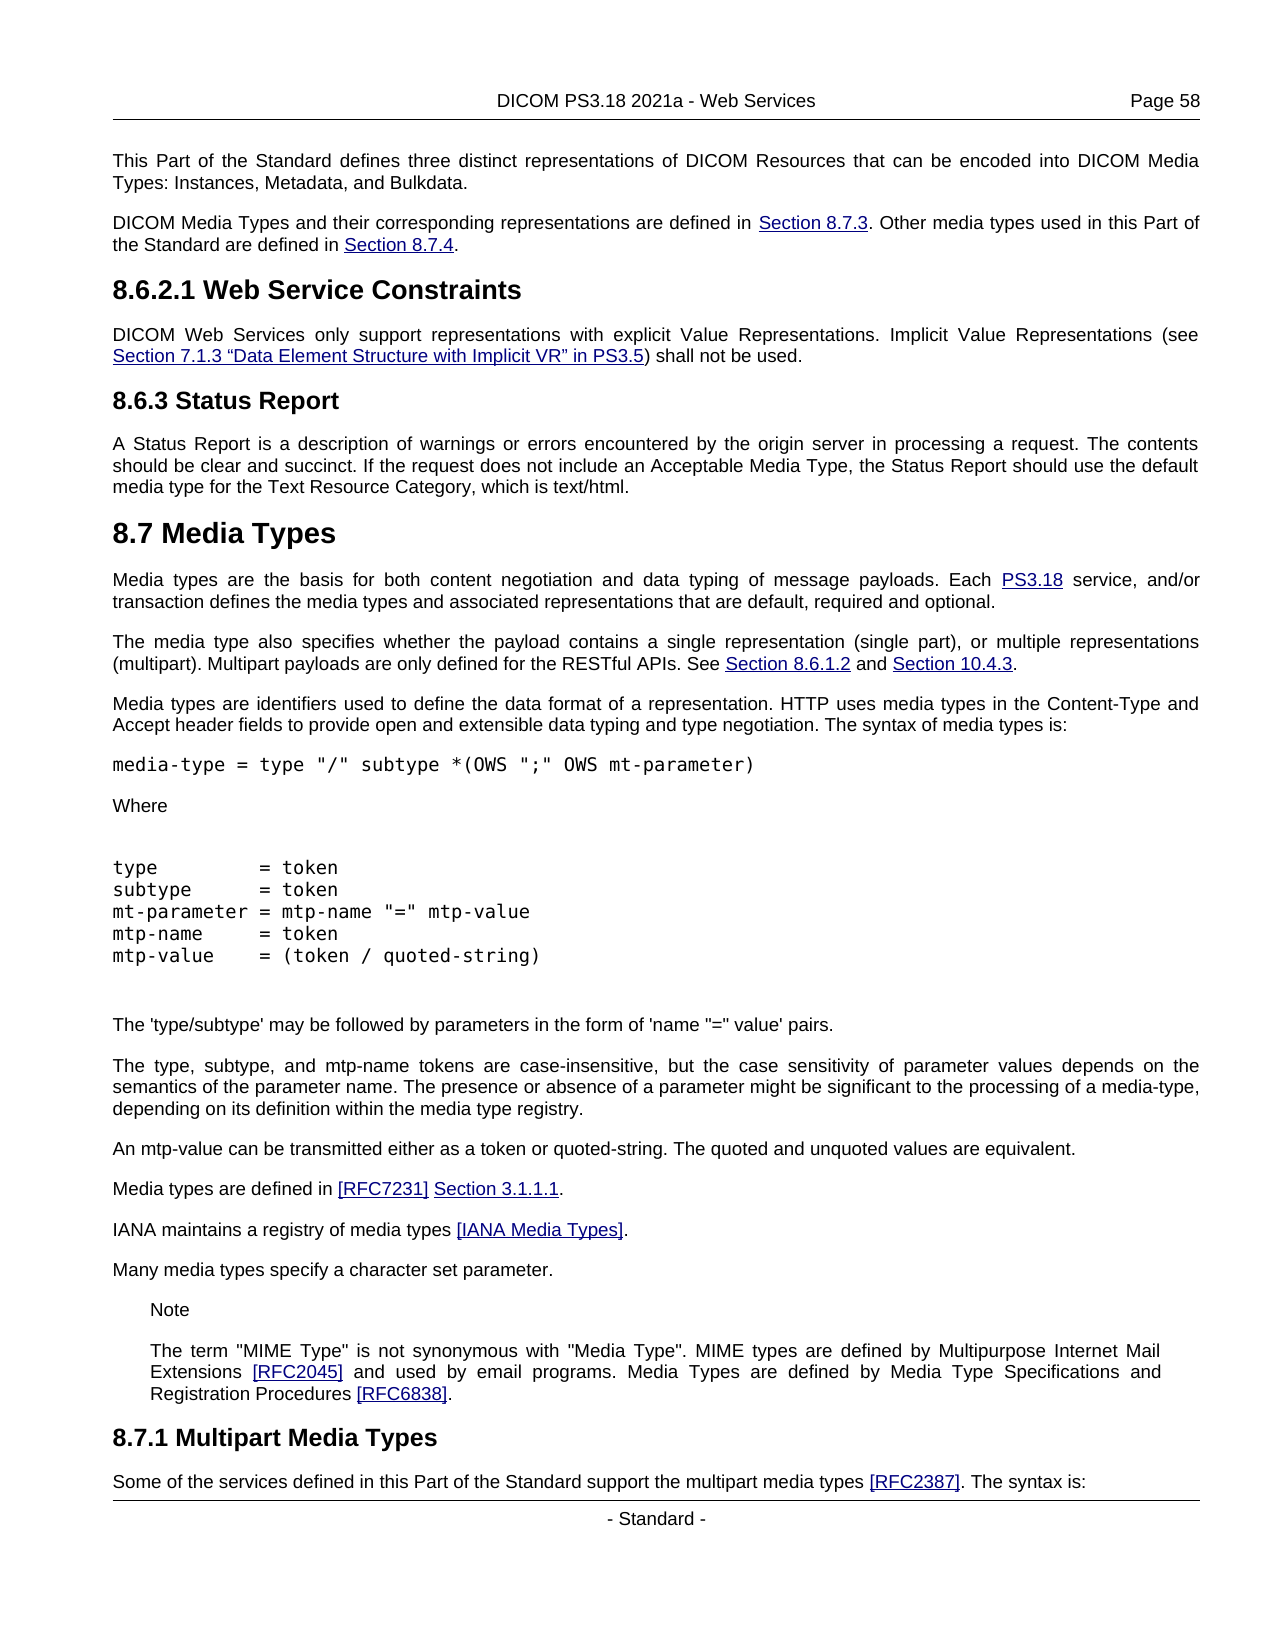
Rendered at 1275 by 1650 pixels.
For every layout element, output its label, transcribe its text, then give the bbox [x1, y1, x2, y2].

text Where [112, 795, 1200, 817]
text 8.7 Media Types [112, 517, 1200, 550]
text An mtp-value can be transmitted either as a token or quoted-string. The quoted and unquoted values are equivalent. [112, 1138, 1200, 1159]
text Some of the services defined in this Part of the Standard support the multipart media types [RFC2387]. The syntax is: [112, 1470, 1200, 1492]
text The type, subtype, and mtp-name tokens are case-insensitive, but the case sensitivity of parameter values depends on the semantics of the parameter name. The presence or absence of a parameter might be significant to the processing of a media-type, depending on its definition within the media type registry. [112, 1054, 1200, 1119]
text A Status Report is a description of warnings or errors encountered by the origin server in processing a request. The contents should be clear and succinct. If the request does not include an Acceptable Media Type, the Status Report should use the default media type for the Text Resource Category, which is text/html. [112, 433, 1200, 498]
text 8.6.3 Status Report [112, 386, 1200, 414]
text This Part of the Standard defines three distinct representations of DICOM Resources that can be encoded into DICOM Media Types: Instances, Metadata, and Bulkdata. [112, 150, 1200, 193]
text media-type = type "/" subtype *(OWS ";" OWS mt-parameter) [112, 754, 1200, 776]
text DICOM Web Services only support representations with explicit Value Representations. Implicit Value Representations (see Section 7.1.3 “Data Element Structure with Implicit VR” in PS3.5) shall not be used. [112, 324, 1200, 367]
text Note [150, 1299, 1162, 1321]
text The media type also specifies whether the payload contains a single representation (single part), or multiple representations (multipart). Multipart payloads are only defined for the RESTful APIs. See Section 8.6.1.2 and Section 10.4.3. [112, 631, 1200, 674]
text 8.6.2.1 Web Service Constraints [112, 274, 1200, 305]
text type = token subtype = token mt-parameter = mtp-name "=" mtp-value mtp-name = token mtp-value = (token / quoted-string) [112, 835, 1200, 995]
text Media types are the basis for both content negotiation and data typing of message payloads. Each PS3.18 service, and/or transaction defines the media types and associated representations that are default, required and optional. [112, 569, 1200, 612]
text 8.7.1 Multipart Media Types [112, 1423, 1200, 1452]
text DICOM Media Types and their corresponding representations are defined in Section 8.7.3. Other media types used in this Part of the Standard are defined in Section 8.7.4. [112, 212, 1200, 255]
text Many media types specify a character set parameter. [112, 1259, 1200, 1280]
text Media types are defined in [RFC7231] Section 3.1.1.1. [112, 1178, 1200, 1200]
text The 'type/subtype' may be followed by parameters in the form of 'name "=" value' pairs. [112, 1014, 1200, 1036]
text Media types are identifiers used to define the data format of a representation. HTTP uses media types in the Content-Type and Accept header fields to provide open and extensible data typing and type negotiation. The syntax of media types is: [112, 693, 1200, 736]
text The term "MIME Type" is not synonymous with "Media Type". MIME types are defined by Multipurpose Internet Mail Extensions [RFC2045] and used by email programs. Media Types are defined by Media Type Specifications and Registration Procedures [RFC6838]. [150, 1339, 1162, 1404]
text IANA maintains a registry of media types [IANA Media Types]. [112, 1218, 1200, 1240]
